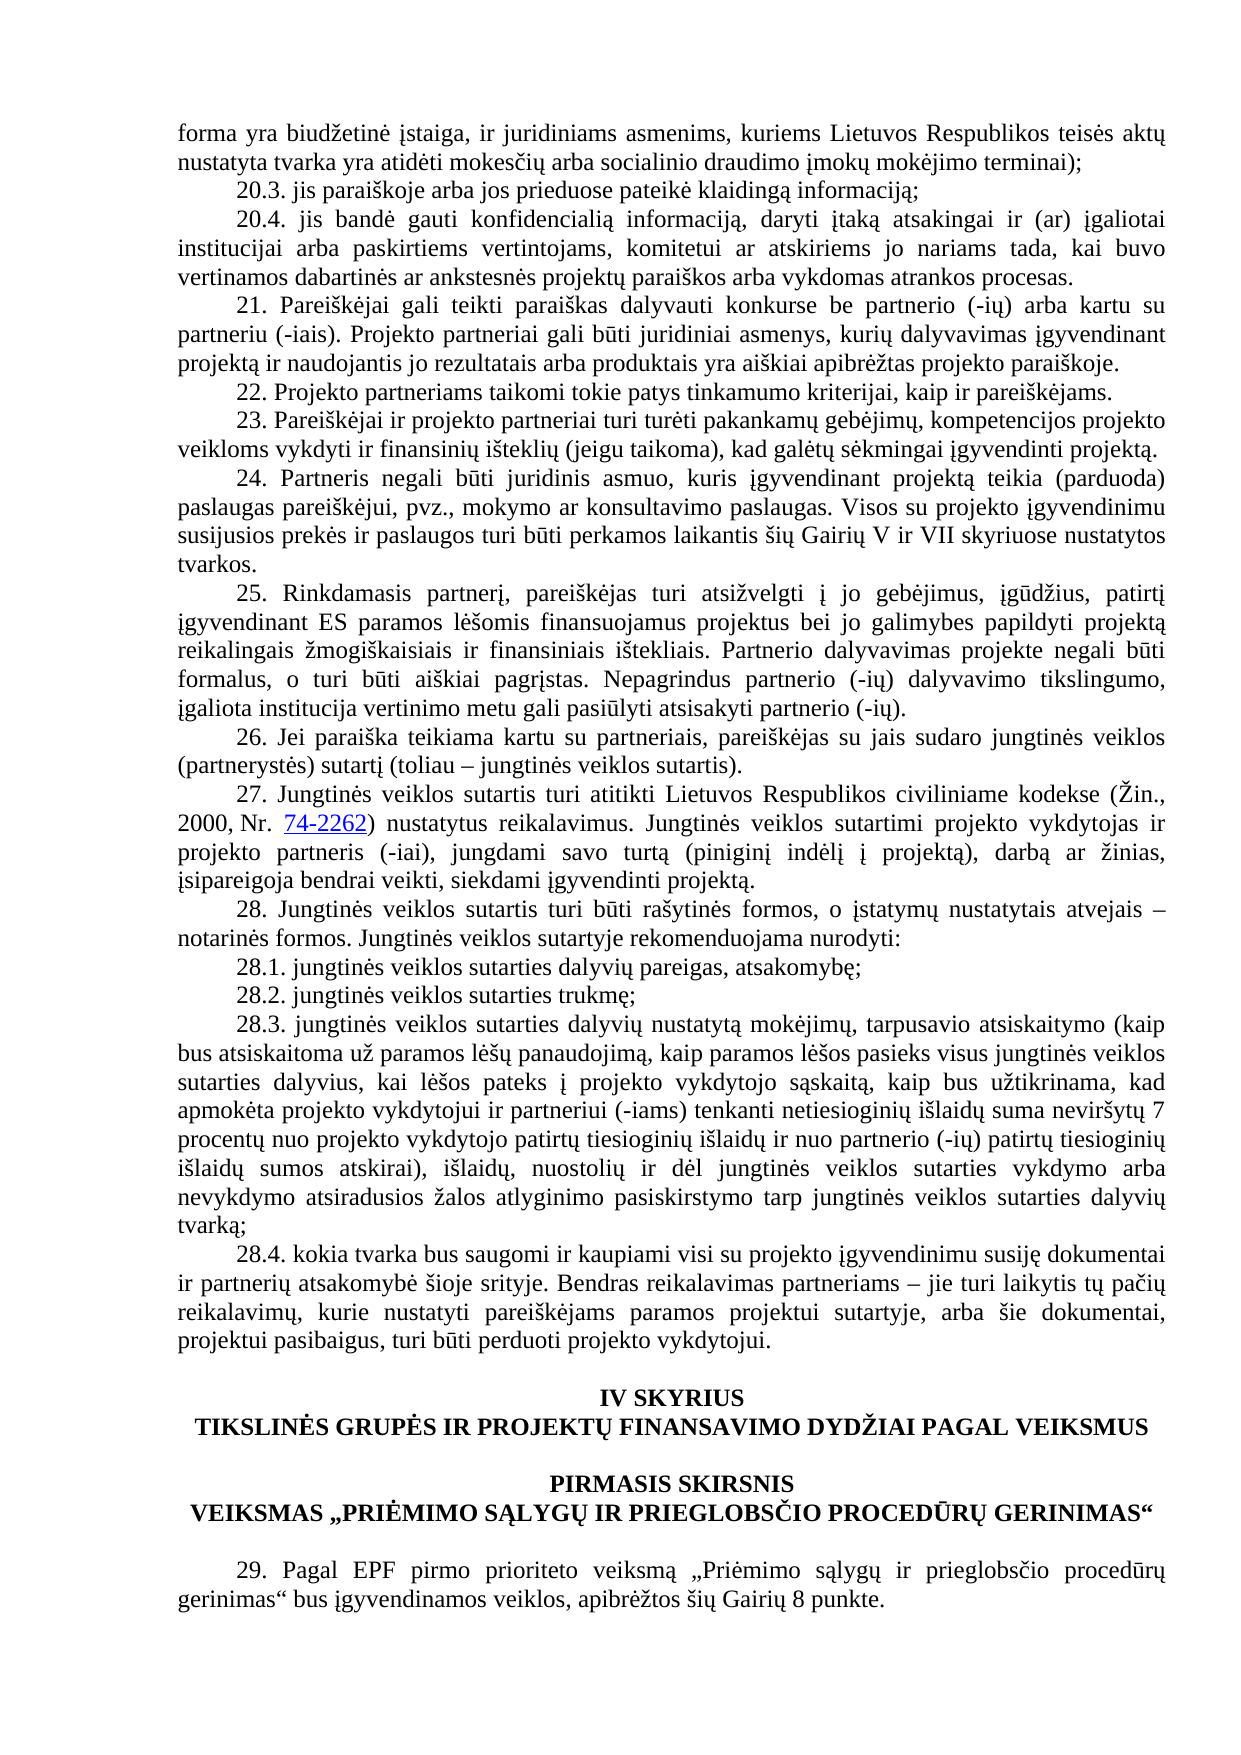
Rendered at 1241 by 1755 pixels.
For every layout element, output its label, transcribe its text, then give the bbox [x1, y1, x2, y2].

text 27. Jungtinės veiklos sutartis turi atitikti Lietuvos Respublikos civiliniame kodekse (Žin., 2000, Nr. 74-2262) nustatytus reikalavimus. Jungtinės veiklos sutartimi projekto vykdytojas ir projekto partneris (-iai), jungdami savo turtą (piniginį indėlį į projektą), darbą ar žinias, įsipareigoja bendrai veikti, siekdami įgyvendinti projektą. [177, 779, 1166, 894]
text forma yra biudžetinė įstaiga, ir juridiniams asmenims, kuriems Lietuvos Respublikos teisės aktų nustatyta tvarka yra atidėti mokesčių arba socialinio draudimo įmokų mokėjimo terminai); [177, 118, 1166, 176]
text PIRMASIS SKIRSNIS [177, 1469, 1166, 1498]
text 25. Rinkdamasis partnerį, pareiškėjas turi atsižvelgti į jo gebėjimus, įgūdžius, patirtį įgyvendinant ES paramos lėšomis finansuojamus projektus bei jo galimybes papildyti projektą reikalingais žmogiškaisiais ir finansiniais ištekliais. Partnerio dalyvavimas projekte negali būti formalus, o turi būti aiškiai pagrįstas. Nepagrindus partnerio (-ių) dalyvavimo tikslingumo, įgaliota institucija vertinimo metu gali pasiūlyti atsisakyti partnerio (-ių). [177, 578, 1166, 722]
text 21. Pareiškėjai gali teikti paraiškas dalyvauti konkurse be partnerio (-ių) arba kartu su partneriu (-iais). Projekto partneriai gali būti juridiniai asmenys, kurių dalyvavimas įgyvendinant projektą ir naudojantis jo rezultatais arba produktais yra aiškiai apibrėžtas projekto paraiškoje. [177, 291, 1166, 377]
text 24. Partneris negali būti juridinis asmuo, kuris įgyvendinant projektą teikia (parduoda) paslaugas pareiškėjui, pvz., mokymo ar konsultavimo paslaugas. Visos su projekto įgyvendinimu susijusios prekės ir paslaugos turi būti perkamos laikantis šių Gairių V ir VII skyriuose nustatytos tvarkos. [177, 463, 1166, 578]
text VEIKSMAS „PRIĖMIMO SĄLYGŲ IR PRIEGLOBSČIO PROCEDŪRŲ GERINIMAS“ [177, 1498, 1166, 1527]
text TIKSLINĖS GRUPĖS IR PROJEKTŲ FINANSAVIMO DYDŽIAI PAGAL VEIKSMUS [177, 1412, 1166, 1441]
text 20.4. jis bandė gauti konfidencialią informaciją, daryti įtaką atsakingai ir (ar) įgaliotai institucijai arba paskirtiems vertintojams, komitetui ar atskiriems jo nariams tada, kai buvo vertinamos dabartinės ar ankstesnės projektų paraiškos arba vykdomas atrankos procesas. [177, 204, 1166, 291]
text 28.2. jungtinės veiklos sutarties trukmę; [177, 981, 1166, 1009]
text IV SKYRIUS [177, 1383, 1166, 1412]
text 28.1. jungtinės veiklos sutarties dalyvių pareigas, atsakomybę; [177, 952, 1166, 981]
text 29. Pagal EPF pirmo prioriteto veiksmą „Priėmimo sąlygų ir prieglobsčio procedūrų gerinimas“ bus įgyvendinamos veiklos, apibrėžtos šių Gairių 8 punkte. [177, 1556, 1166, 1613]
text 26. Jei paraiška teikiama kartu su partneriais, pareiškėjas su jais sudaro jungtinės veiklos (partnerystės) sutartį (toliau – jungtinės veiklos sutartis). [177, 722, 1166, 779]
text 28. Jungtinės veiklos sutartis turi būti rašytinės formos, o įstatymų nustatytais atvejais – notarinės formos. Jungtinės veiklos sutartyje rekomenduojama nurodyti: [177, 894, 1166, 952]
text 28.3. jungtinės veiklos sutarties dalyvių nustatytą mokėjimų, tarpusavio atsiskaitymo (kaip bus atsiskaitoma už paramos lėšų panaudojimą, kaip paramos lėšos pasieks visus jungtinės veiklos sutarties dalyvius, kai lėšos pateks į projekto vykdytojo sąskaitą, kaip bus užtikrinama, kad apmokėta projekto vykdytojui ir partneriui (-iams) tenkanti netiesioginių išlaidų suma neviršytų 7 procentų nuo projekto vykdytojo patirtų tiesioginių išlaidų ir nuo partnerio (-ių) patirtų tiesioginių išlaidų sumos atskirai), išlaidų, nuostolių ir dėl jungtinės veiklos sutarties vykdymo arba nevykdymo atsiradusios žalos atlyginimo pasiskirstymo tarp jungtinės veiklos sutarties dalyvių tvarką; [177, 1009, 1166, 1239]
text 20.3. jis paraiškoje arba jos prieduose pateikė klaidingą informaciją; [177, 176, 1166, 204]
text 22. Projekto partneriams taikomi tokie patys tinkamumo kriterijai, kaip ir pareiškėjams. [177, 377, 1166, 406]
text 28.4. kokia tvarka bus saugomi ir kaupiami visi su projekto įgyvendinimu susiję dokumentai ir partnerių atsakomybė šioje srityje. Bendras reikalavimas partneriams – jie turi laikytis tų pačių reikalavimų, kurie nustatyti pareiškėjams paramos projektui sutartyje, arba šie dokumentai, projektui pasibaigus, turi būti perduoti projekto vykdytojui. [177, 1239, 1166, 1354]
text 23. Pareiškėjai ir projekto partneriai turi turėti pakankamų gebėjimų, kompetencijos projekto veikloms vykdyti ir finansinių išteklių (jeigu taikoma), kad galėtų sėkmingai įgyvendinti projektą. [177, 406, 1166, 463]
